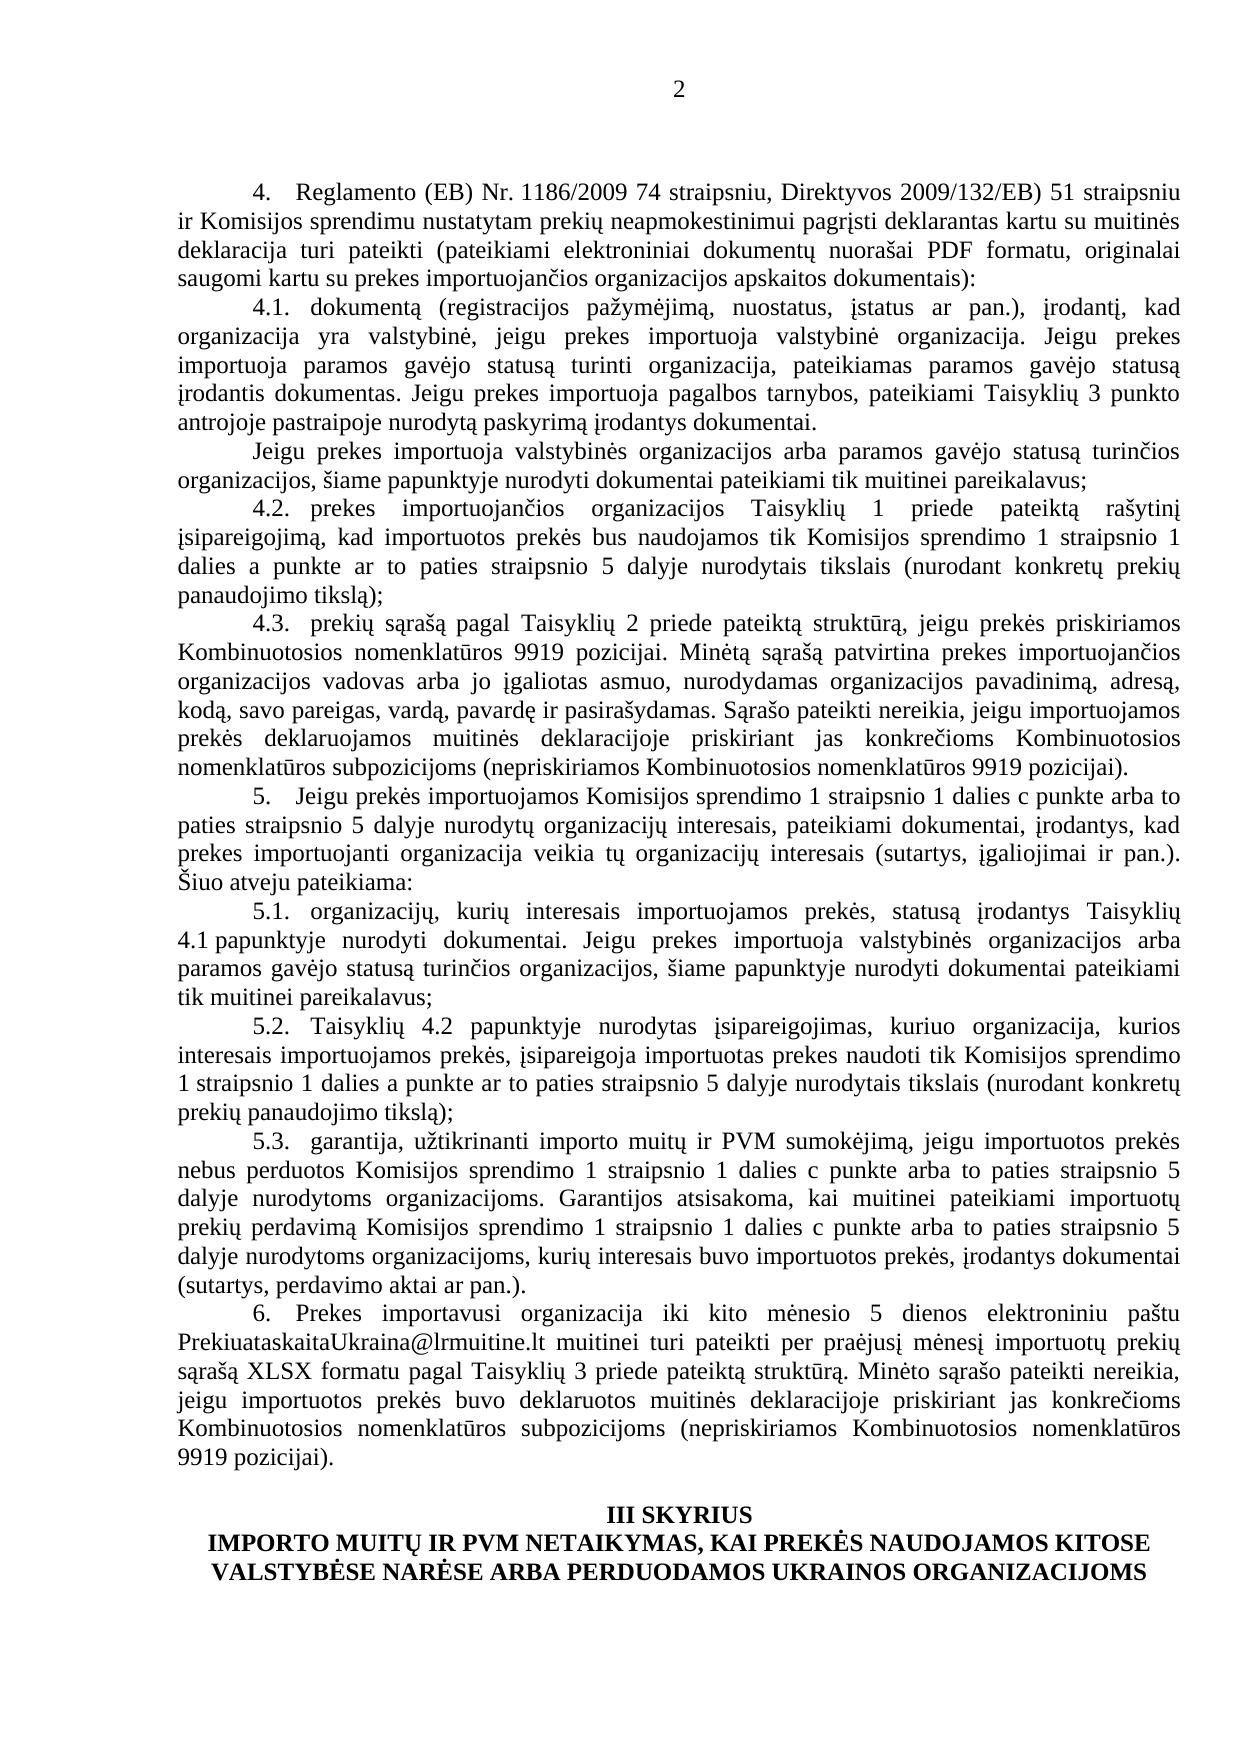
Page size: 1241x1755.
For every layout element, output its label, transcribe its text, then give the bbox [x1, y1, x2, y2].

text 4.2. prekes importuojančios organizacijos Taisyklių 1 priede pateiktą rašytinį įsipareigojimą, kad importuotos prekės bus naudojamos tik Komisijos sprendimo 1 straipsnio 1 dalies a punkte ar to paties straipsnio 5 dalyje nurodytais tikslais (nurodant konkretų prekių panaudojimo tikslą); [177, 493, 1181, 608]
text 5.1. organizacijų, kurių interesais importuojamos prekės, statusą įrodantys Taisyklių 4.1 papunktyje nurodyti dokumentai. Jeigu prekes importuoja valstybinės organizacijos arba paramos gavėjo statusą turinčios organizacijos, šiame papunktyje nurodyti dokumentai pateikiami tik muitinei pareikalavus; [177, 896, 1181, 1011]
text 6. Prekes importavusi organizacija iki kito mėnesio 5 dienos elektroniniu paštu PrekiuataskaitaUkraina@lrmuitine.lt muitinei turi pateikti per praėjusį mėnesį importuotų prekių sąrašą XLSX formatu pagal Taisyklių 3 priede pateiktą struktūrą. Minėto sąrašo pateikti nereikia, jeigu importuotos prekės buvo deklaruotos muitinės deklaracijoje priskiriant jas konkrečioms Kombinuotosios nomenklatūros subpozicijoms (nepriskiriamos Kombinuotosios nomenklatūros 9919 pozicijai). [177, 1298, 1181, 1471]
text 5. Jeigu prekės importuojamos Komisijos sprendimo 1 straipsnio 1 dalies c punkte arba to paties straipsnio 5 dalyje nurodytų organizacijų interesais, pateikiami dokumentai, įrodantys, kad prekes importuojanti organizacija veikia tų organizacijų interesais (sutartys, įgaliojimai ir pan.). Šiuo atveju pateikiama: [177, 781, 1181, 896]
text 4.3. prekių sąrašą pagal Taisyklių 2 priede pateiktą struktūrą, jeigu prekės priskiriamos Kombinuotosios nomenklatūros 9919 pozicijai. Minėtą sąrašą patvirtina prekes importuojančios organizacijos vadovas arba jo įgaliotas asmuo, nurodydamas organizacijos pavadinimą, adresą, kodą, savo pareigas, vardą, pavardę ir pasirašydamas. Sąrašo pateikti nereikia, jeigu importuojamos prekės deklaruojamos muitinės deklaracijoje priskiriant jas konkrečioms Kombinuotosios nomenklatūros subpozicijoms (nepriskiriamos Kombinuotosios nomenklatūros 9919 pozicijai). [177, 608, 1181, 781]
text Jeigu prekes importuoja valstybinės organizacijos arba paramos gavėjo statusą turinčios organizacijos, šiame papunktyje nurodyti dokumentai pateikiami tik muitinei pareikalavus; [177, 436, 1181, 493]
text IMPORTO MUITŲ IR PVM NETAIKYMAS, KAI PREKĖS NAUDOJAMOS KITOSE VALSTYBĖSE NARĖSE ARBA PERDUODAMOS UKRAINOS ORGANIZACIJOMS [177, 1528, 1181, 1586]
text 5.3. garantija, užtikrinanti importo muitų ir PVM sumokėjimą, jeigu importuotos prekės nebus perduotos Komisijos sprendimo 1 straipsnio 1 dalies c punkte arba to paties straipsnio 5 dalyje nurodytoms organizacijoms. Garantijos atsisakoma, kai muitinei pateikiami importuotų prekių perdavimą Komisijos sprendimo 1 straipsnio 1 dalies c punkte arba to paties straipsnio 5 dalyje nurodytoms organizacijoms, kurių interesais buvo importuotos prekės, įrodantys dokumentai (sutartys, perdavimo aktai ar pan.). [177, 1126, 1181, 1298]
text 4.1. dokumentą (registracijos pažymėjimą, nuostatus, įstatus ar pan.), įrodantį, kad organizacija yra valstybinė, jeigu prekes importuoja valstybinė organizacija. Jeigu prekes importuoja paramos gavėjo statusą turinti organizacija, pateikiamas paramos gavėjo statusą įrodantis dokumentas. Jeigu prekes importuoja pagalbos tarnybos, pateikiami Taisyklių 3 punkto antrojoje pastraipoje nurodytą paskyrimą įrodantys dokumentai. [177, 292, 1181, 436]
text 5.2. Taisyklių 4.2 papunktyje nurodytas įsipareigojimas, kuriuo organizacija, kurios interesais importuojamos prekės, įsipareigoja importuotas prekes naudoti tik Komisijos sprendimo 1 straipsnio 1 dalies a punkte ar to paties straipsnio 5 dalyje nurodytais tikslais (nurodant konkretų prekių panaudojimo tikslą); [177, 1011, 1181, 1126]
text III SKYRIUS [177, 1500, 1181, 1528]
text 4. Reglamento (EB) Nr. 1186/2009 74 straipsniu, Direktyvos 2009/132/EB) 51 straipsniu ir Komisijos sprendimu nustatytam prekių neapmokestinimui pagrįsti deklarantas kartu su muitinės deklaracija turi pateikti (pateikiami elektroniniai dokumentų nuorašai PDF formatu, originalai saugomi kartu su prekes importuojančios organizacijos apskaitos dokumentais): [177, 177, 1181, 292]
